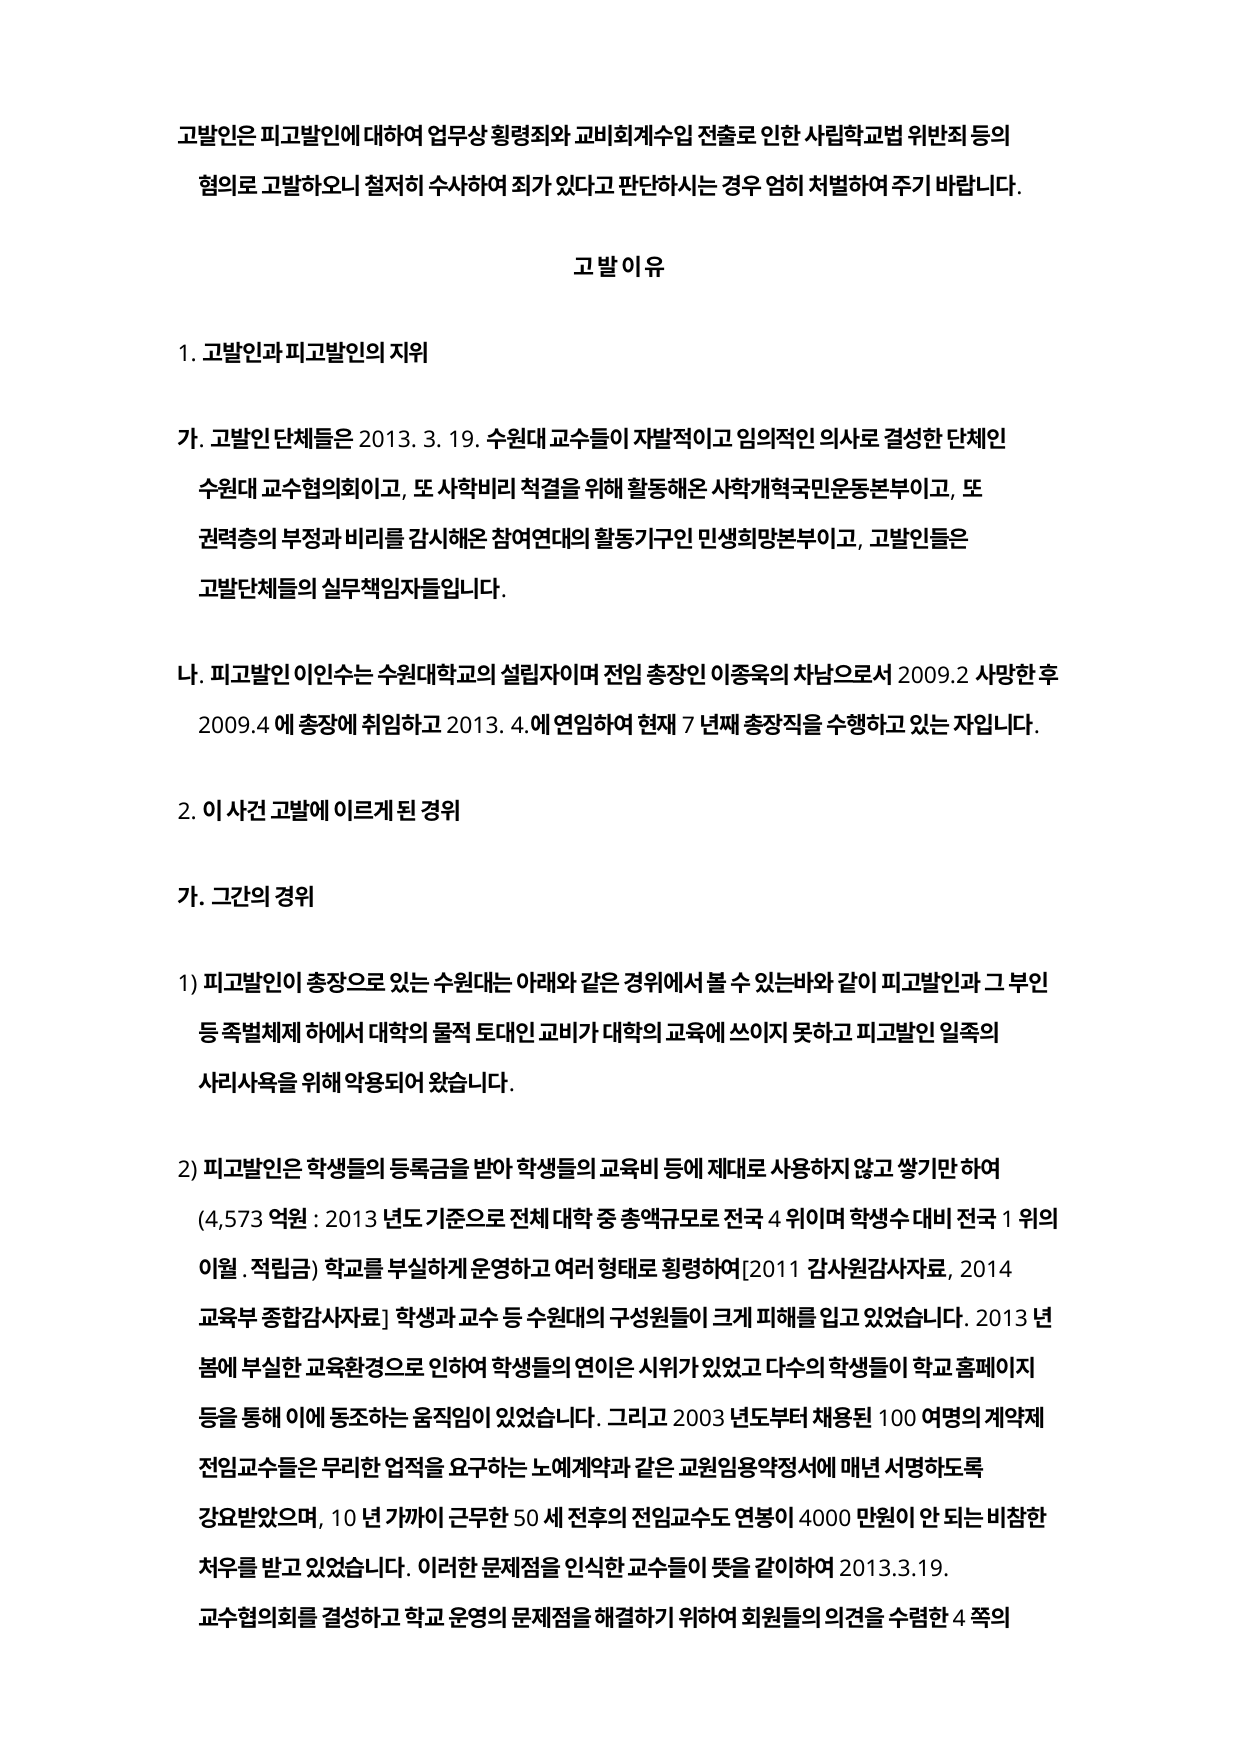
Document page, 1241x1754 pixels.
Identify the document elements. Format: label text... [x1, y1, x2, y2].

text 가. 그간의 경위 [177, 879, 1063, 912]
text 고발인은 피고발인에 대하여 업무상 횡령죄와 교비회계수입 전출로 인한 사립학교법 위반죄 등의 혐의로 고발하오니 철저히 수사하여 죄가 있다고 판단하시는 경우 엄히 처벌하여 주기 바랍니다. [177, 118, 1063, 237]
text 나. 피고발인 이인수는 수원대학교의 설립자이며 전임 총장인 이종욱의 차남으로서 2009.2 사망한 후 2009.4에 총장에 취임하고 2013. 4.에 연임하여 현재 7년째 총장직을 수행하고 있는 자입니다. [177, 657, 1063, 740]
text 2. 이 사건 고발에 이르게 된 경위 [177, 793, 1063, 826]
text 가. 고발인 단체들은 2013. 3. 19. 수원대 교수들이 자발적이고 임의적인 의사로 결성한 단체인 수원대 교수협의회이고, 또 사학비리 척결을 위해 활동해온 사학개혁국민운동본부이고, 또 권력층의 부정과 비리를 감시해온 참여연대의 활동기구인 민생희망본부이고, 고발인들은 고발단체들의 실무책임자들입니다. [177, 421, 1063, 604]
text 고 발 이 유 [177, 249, 1063, 282]
text 2) 피고발인은 학생들의 등록금을 받아 학생들의 교육비 등에 제대로 사용하지 않고 쌓기만 하여(4,573억원 : 2013년도 기준으로 전체 대학 중 총액규모로 전국 4위이며 학생수 대비 전국 1위의 이월․적립금) 학교를 부실하게 운영하고 여러 형태로 횡령하여[2011 감사원감사자료, 2014 교육부 종합감사자료] 학생과 교수 등 수원대의 구성원들이 크게 피해를 입고 있었습니다. 2013년 봄에 부실한 교육환경으로 인하여 학생들의 연이은 시위가 있었고 다수의 학생들이 학교 홈페이지 등을 통해 이에 동조하는 움직임이 있었습니다. 그리고 2003년도부터 채용된 100여명의 계약제 전임교수들은 무리한 업적을 요구하는 노예계약과 같은 교원임용약정서에 매년 서명하도록 강요받았으며, 10년 가까이 근무한 50세 전후의 전임교수도 연봉이 4000만원이 안 되는 비참한 처우를 받고 있었습니다. 이러한 문제점을 인식한 교수들이 뜻을 같이하여 2013.3.19. 교수협의회를 결성하고 학교 운영의 문제점을 해결하기 위하여 회원들의 의견을 수렴한 4쪽의 [177, 1151, 1063, 1633]
text 1) 피고발인이 총장으로 있는 수원대는 아래와 같은 경위에서 볼 수 있는바와 같이 피고발인과 그 부인 등 족벌체제 하에서 대학의 물적 토대인 교비가 대학의 교육에 쓰이지 못하고 피고발인 일족의 사리사욕을 위해 악용되어 왔습니다. [177, 965, 1063, 1098]
text 1. 고발인과 피고발인의 지위 [177, 335, 1063, 368]
